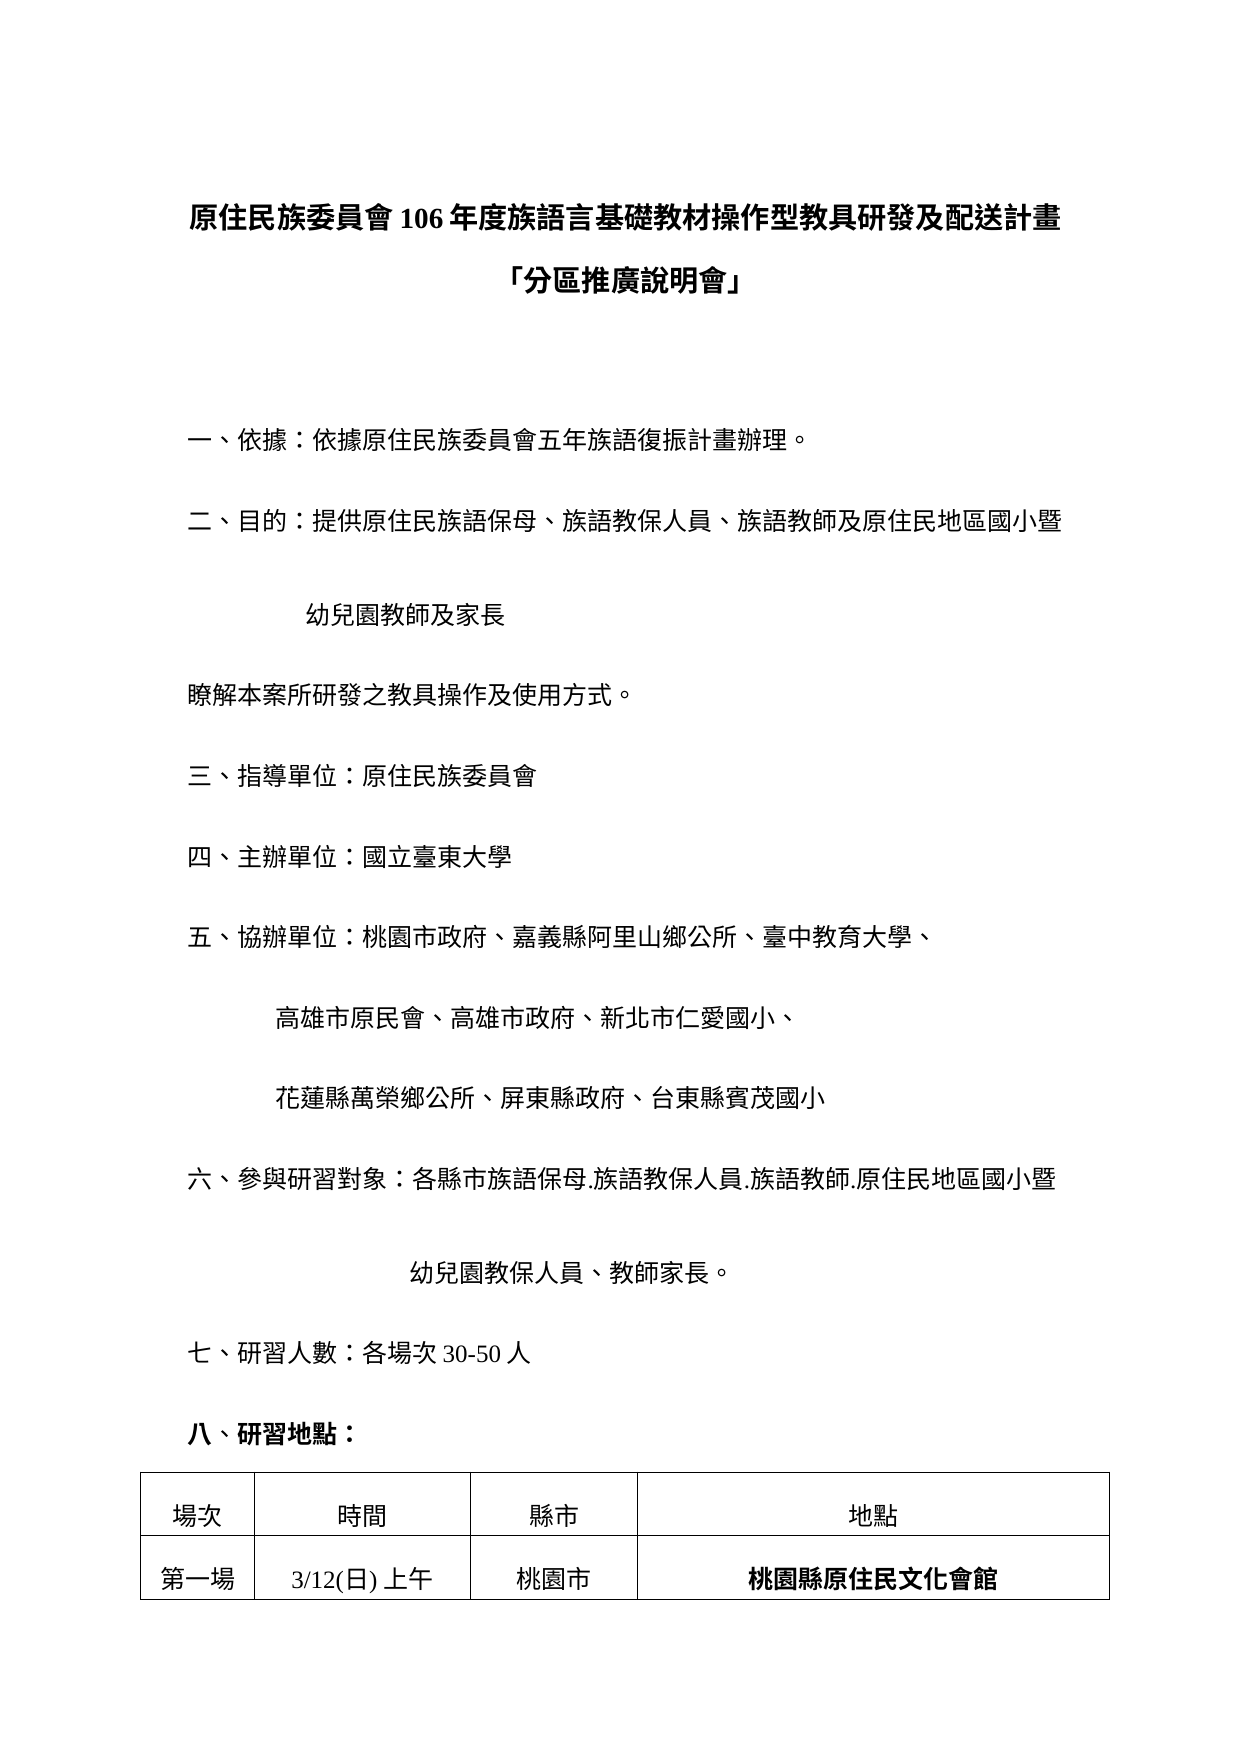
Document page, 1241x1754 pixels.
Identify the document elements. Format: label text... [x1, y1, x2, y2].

text 五、協辦單位：桃園市政府、嘉義縣阿里山鄉公所、臺中教育大學、 [187, 894, 1063, 957]
text 二、目的：提供原住民族語保母、族語教保人員、族語教師及原住民地區國小暨幼兒園教師及家長 [187, 478, 1063, 634]
table_header 縣市 [471, 1473, 637, 1535]
text 高雄市原民會、高雄市政府、新北市仁愛國小、 [187, 975, 1063, 1037]
text 原住民族委員會106年度族語言基礎教材操作型教具研發及配送計畫 [187, 174, 1063, 237]
text 四、主辦單位：國立臺東大學 [187, 813, 1063, 876]
text 花蓮縣萬榮鄉公所、屏東縣政府、台東縣賓茂國小 [187, 1055, 1063, 1118]
text 瞭解本案所研發之教具操作及使用方式。 [187, 652, 1063, 715]
text 六、參與研習對象：各縣市族語保母.族語教保人員.族語教師.原住民地區國小暨幼兒園教保人員、教師家長。 [187, 1136, 1063, 1292]
text 七、研習人數：各場次30-50人 [187, 1310, 1063, 1373]
table_header 時間 [255, 1473, 470, 1535]
table_header 場次 [141, 1473, 254, 1535]
text 一、依據：依據原住民族委員會五年族語復振計畫辦理。 [187, 397, 1063, 460]
text 「分區推廣說明會」 [187, 237, 1063, 299]
table_cell 桃園縣原住民文化會館 [638, 1536, 1109, 1599]
table_cell 3/12(日) 上午 [255, 1536, 470, 1599]
table_header 地點 [638, 1473, 1109, 1535]
text 八、研習地點： [187, 1391, 1063, 1453]
table_cell 第一場 [141, 1536, 254, 1599]
text 三、指導單位：原住民族委員會 [187, 733, 1063, 795]
table_cell 桃園市 [471, 1536, 637, 1599]
